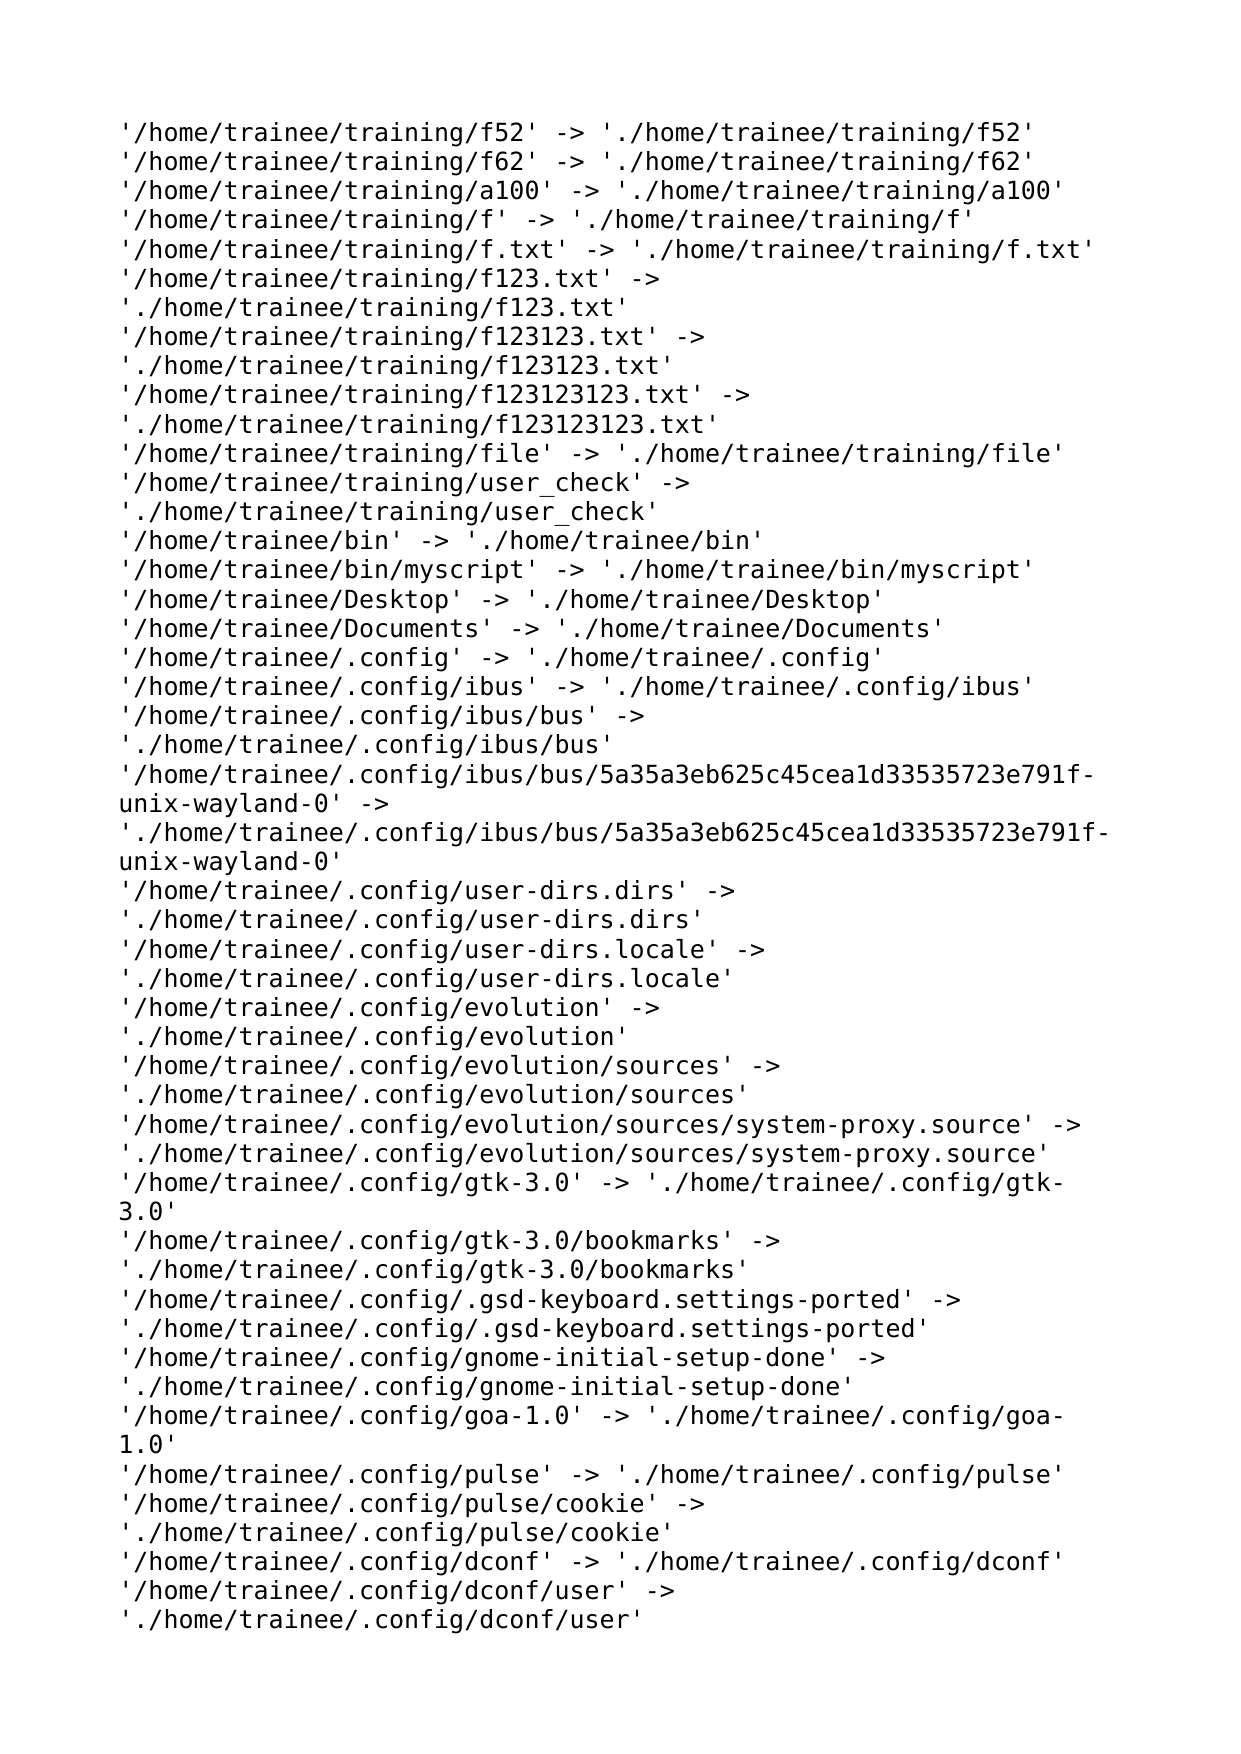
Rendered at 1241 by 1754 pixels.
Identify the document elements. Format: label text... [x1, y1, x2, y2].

text '/home/trainee/training/f52' -> './home/trainee/training/f52' '/home/trainee/training/f62' -> './home/trainee/training/f62' '/home/trainee/training/a100' -> './home/trainee/training/a100' '/home/trainee/training/f' -> './home/trainee/training/f' '/home/trainee/training/f.txt' -> './home/trainee/training/f.txt' '/home/trainee/training/f123.txt' -> './home/trainee/training/f123.txt' '/home/trainee/training/f123123.txt' -> './home/trainee/training/f123123.txt' '/home/trainee/training/f123123123.txt' -> './home/trainee/training/f123123123.txt' '/home/trainee/training/file' -> './home/trainee/training/file' '/home/trainee/training/user_check' -> './home/trainee/training/user_check' '/home/trainee/bin' -> './home/trainee/bin' '/home/trainee/bin/myscript' -> './home/trainee/bin/myscript' '/home/trainee/Desktop' -> './home/trainee/Desktop' '/home/trainee/Documents' -> './home/trainee/Documents' '/home/trainee/.config' -> './home/trainee/.config' '/home/trainee/.config/ibus' -> './home/trainee/.config/ibus' '/home/trainee/.config/ibus/bus' -> './home/trainee/.config/ibus/bus' '/home/trainee/.config/ibus/bus/5a35a3eb625c45cea1d33535723e791f-unix-wayland-0' -> './home/trainee/.config/ibus/bus/5a35a3eb625c45cea1d33535723e791f-unix-wayland-0' '/home/trainee/.config/user-dirs.dirs' -> './home/trainee/.config/user-dirs.dirs' '/home/trainee/.config/user-dirs.locale' -> './home/trainee/.config/user-dirs.locale' '/home/trainee/.config/evolution' -> './home/trainee/.config/evolution' '/home/trainee/.config/evolution/sources' -> './home/trainee/.config/evolution/sources' '/home/trainee/.config/evolution/sources/system-proxy.source' -> './home/trainee/.config/evolution/sources/system-proxy.source' '/home/trainee/.config/gtk-3.0' -> './home/trainee/.config/gtk-3.0' '/home/trainee/.config/gtk-3.0/bookmarks' -> './home/trainee/.config/gtk-3.0/bookmarks' '/home/trainee/.config/.gsd-keyboard.settings-ported' -> './home/trainee/.config/.gsd-keyboard.settings-ported' '/home/trainee/.config/gnome-initial-setup-done' -> './home/trainee/.config/gnome-initial-setup-done' '/home/trainee/.config/goa-1.0' -> './home/trainee/.config/goa-1.0' '/home/trainee/.config/pulse' -> './home/trainee/.config/pulse' '/home/trainee/.config/pulse/cookie' -> './home/trainee/.config/pulse/cookie' '/home/trainee/.config/dconf' -> './home/trainee/.config/dconf' '/home/trainee/.config/dconf/user' -> './home/trainee/.config/dconf/user' [118, 118, 1122, 1635]
